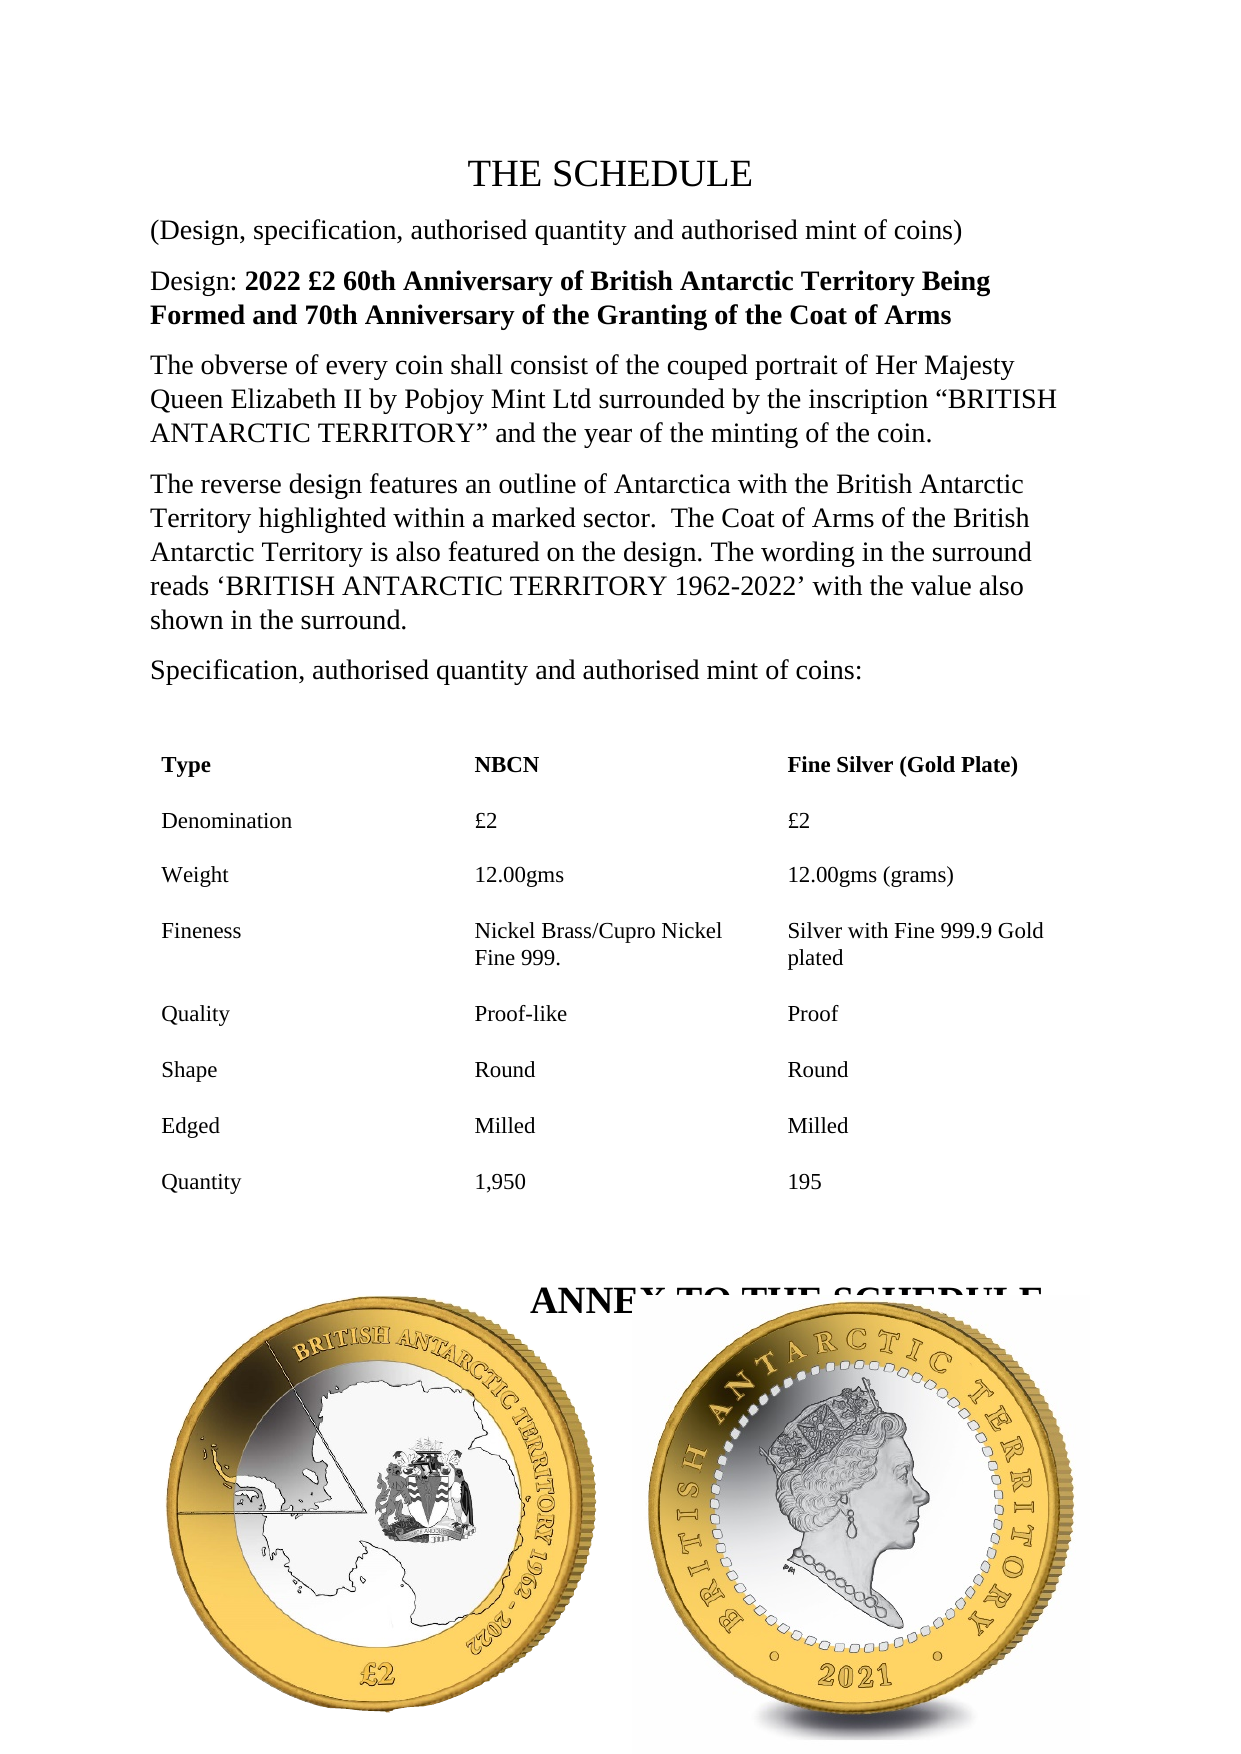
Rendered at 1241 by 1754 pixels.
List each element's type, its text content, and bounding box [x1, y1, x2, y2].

table_cell 195 [777, 1168, 1089, 1249]
table_cell Quantity [151, 1168, 463, 1249]
table_cell Milled [777, 1112, 1089, 1167]
table_cell 12.00gms [464, 835, 776, 916]
table_cell Round [777, 1056, 1089, 1111]
table_cell 1,950 [464, 1168, 776, 1249]
table_cell £2 [464, 807, 776, 834]
table_cell Weight [151, 835, 463, 916]
text ANNEX TO THE SCHEDULE [150, 1277, 1090, 1321]
text The obverse of every coin shall consist of the couped portrait of Her Majesty Queen Elizabeth II by Pobjoy Mint Ltd surrounded by the inscription “BRITISH ANTARCTIC TERRITORY” and the year of the minting of the coin. [150, 348, 1090, 449]
table_cell £2 [777, 807, 1089, 834]
text THE SCHEDULE [150, 150, 1090, 194]
text Design: 2022 £2 60th Anniversary of British Antarctic Territory Being Formed and 70th Anniversary of the Granting of the Coat of Arms [150, 264, 1090, 330]
table_cell Edged [151, 1112, 463, 1167]
table_cell Round [464, 1056, 776, 1111]
table_cell 12.00gms (grams) [777, 835, 1089, 916]
text (Design, specification, authorised quantity and authorised mint of coins) [150, 213, 1090, 246]
table_cell Shape [151, 1056, 463, 1111]
table_cell Denomination [151, 807, 463, 834]
table_header NBCN [464, 751, 776, 806]
table_cell Milled [464, 1112, 776, 1167]
table_header Fine Silver (Gold Plate) [777, 751, 1089, 806]
table_header Type [151, 751, 463, 806]
table_cell Proof [777, 1000, 1089, 1055]
table_cell Fineness [151, 917, 463, 999]
text The reverse design features an outline of Antarctica with the British Antarctic Territory highlighted within a marked sector. The Coat of Arms of the British Antarctic Territory is also featured on the design. The wording in the surround reads ‘BRITISH ANTARCTIC TERRITORY 1962-2022’ with the value also shown in the surround. [150, 467, 1090, 635]
table_cell Silver with Fine 999.9 Gold plated [777, 917, 1089, 999]
text Specification, authorised quantity and authorised mint of coins: [150, 653, 1090, 686]
table_cell Quality [151, 1000, 463, 1055]
table_cell Proof-like [464, 1000, 776, 1055]
table_cell Nickel Brass/Cupro Nickel Fine 999. [464, 917, 776, 999]
